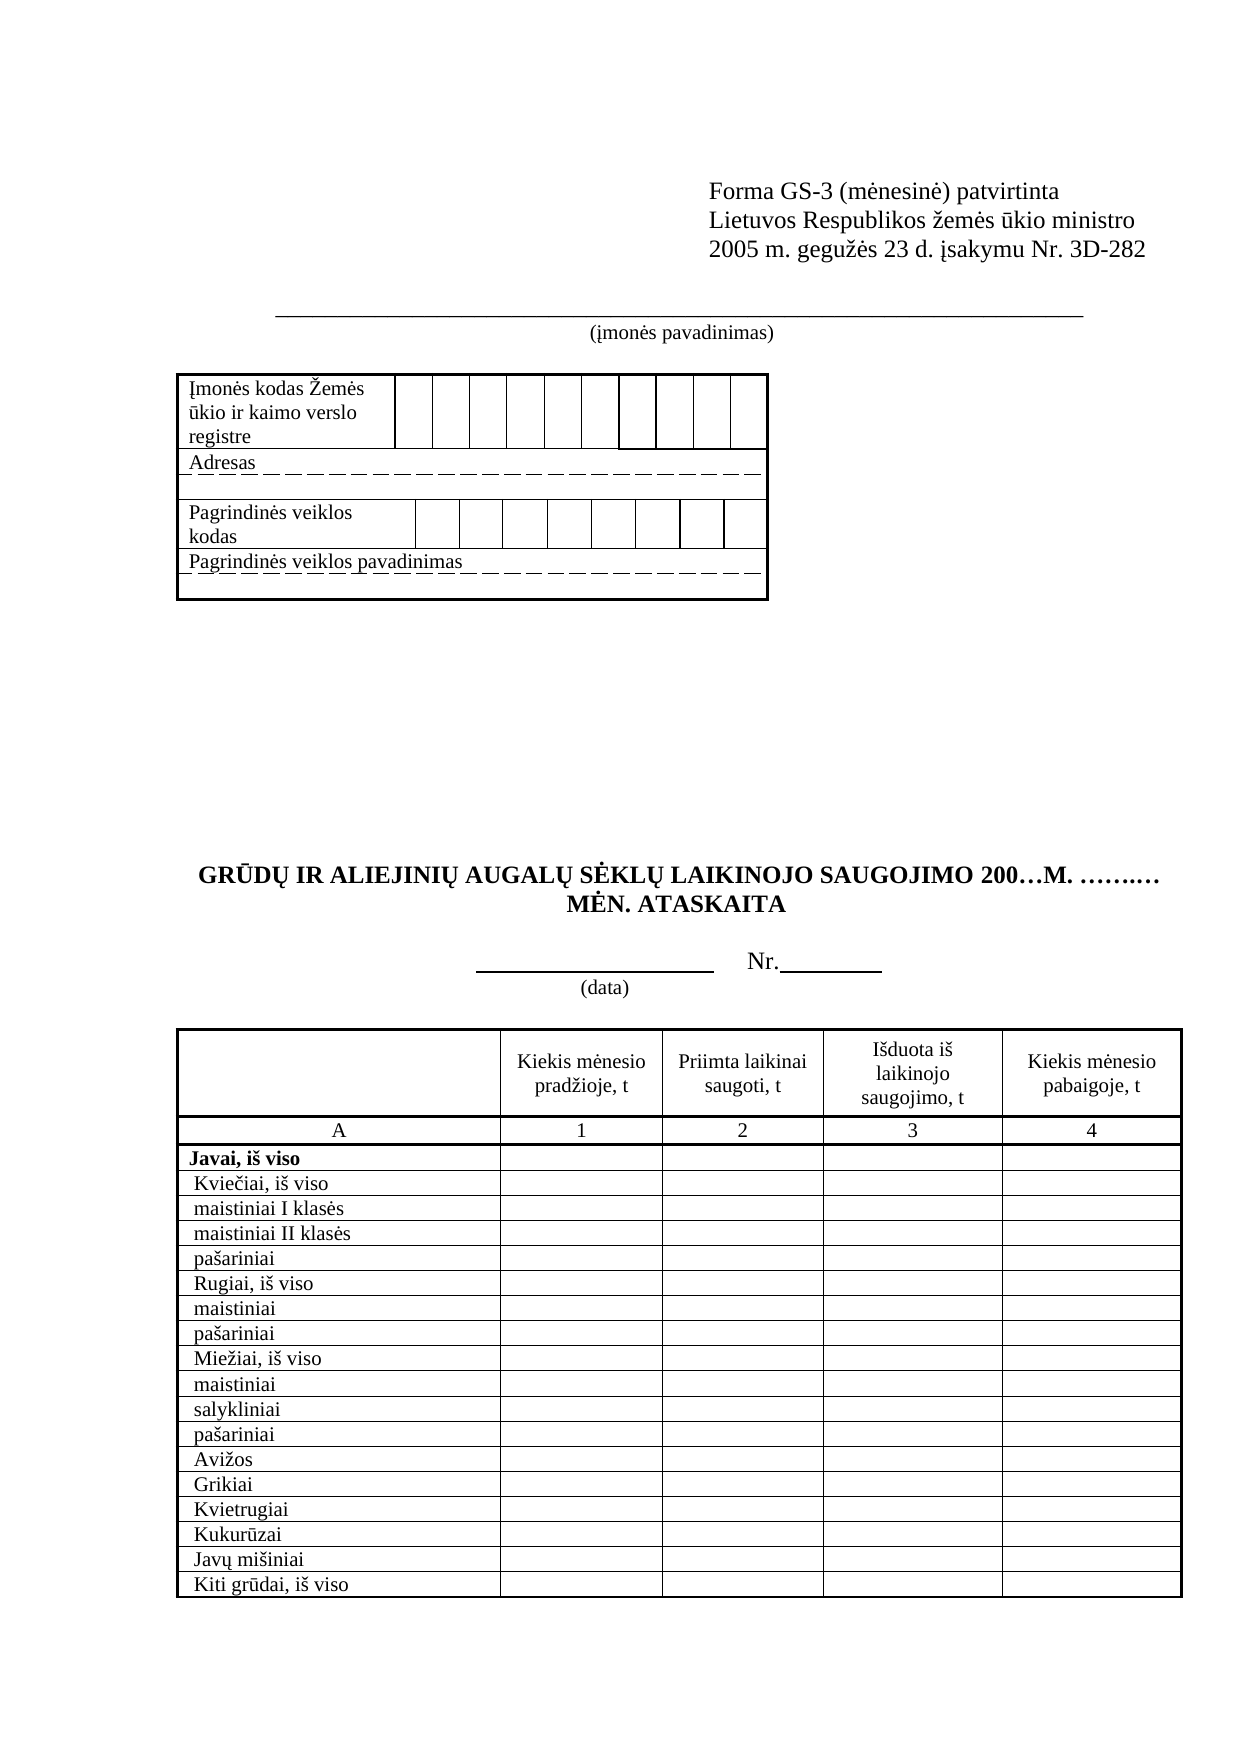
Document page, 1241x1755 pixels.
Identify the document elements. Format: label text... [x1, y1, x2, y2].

table_cell Javai, iš viso [179, 1146, 500, 1169]
table_cell [179, 474, 766, 499]
table_cell pašariniai [179, 1321, 500, 1345]
table_cell [824, 1271, 1002, 1295]
table_cell [501, 1572, 662, 1596]
table_cell [1003, 1572, 1180, 1596]
table_cell [1003, 1246, 1180, 1270]
table_cell [1003, 1296, 1180, 1320]
table_header [731, 376, 766, 448]
table_cell [824, 1246, 1002, 1270]
table_cell [501, 1497, 662, 1521]
table_cell [1003, 1547, 1180, 1571]
table_cell [501, 1472, 662, 1496]
table_header Įmonės kodas Žemės ūkio ir kaimo verslo registre [179, 376, 394, 448]
table_cell Kiti grūdai, iš viso [179, 1572, 500, 1596]
table_cell maistiniai II klasės [179, 1221, 500, 1245]
table_cell [824, 1296, 1002, 1320]
table_cell [824, 1572, 1002, 1596]
table_cell [824, 1547, 1002, 1571]
table_header Priimta laikinai saugoti, t [663, 1031, 823, 1115]
table_header [620, 376, 655, 448]
table_cell Pagrindinės veiklos kodas [179, 500, 415, 548]
table_cell Rugiai, iš viso [179, 1271, 500, 1295]
table_cell [501, 1171, 662, 1195]
table_cell [663, 1346, 823, 1370]
table_cell [663, 1447, 823, 1471]
table_cell [1003, 1221, 1180, 1245]
text (įmonės pavadinimas) [177, 320, 1181, 344]
table_cell [501, 1146, 662, 1169]
table_cell [824, 1321, 1002, 1345]
table_cell [663, 1371, 823, 1396]
table_cell 2 [663, 1118, 823, 1142]
table_cell pašariniai [179, 1246, 500, 1270]
table_cell [663, 1171, 823, 1195]
table_cell maistiniai I klasės [179, 1196, 500, 1220]
table_cell maistiniai [179, 1371, 500, 1396]
text Lietuvos Respublikos žemės ūkio ministro 2005 m. gegužės 23 d. įsakymu Nr. 3D-282 [709, 205, 1180, 263]
table_cell Javų mišiniai [179, 1547, 500, 1571]
table_cell [824, 1422, 1002, 1446]
table_cell [663, 1397, 823, 1421]
table_cell Kviečiai, iš viso [179, 1171, 500, 1195]
table_cell [1003, 1271, 1180, 1295]
table_cell [1003, 1371, 1180, 1396]
table_cell Grikiai [179, 1472, 500, 1496]
table_cell [824, 1171, 1002, 1195]
table_cell Kukurūzai [179, 1522, 500, 1546]
table_cell [824, 1522, 1002, 1546]
table_cell [681, 500, 723, 548]
table_cell [663, 1572, 823, 1596]
table_cell [501, 1522, 662, 1546]
table_cell [1003, 1346, 1180, 1370]
table_cell pašariniai [179, 1422, 500, 1446]
table_cell [663, 1221, 823, 1245]
table_cell [663, 1522, 823, 1546]
table_cell [663, 1196, 823, 1220]
table_cell [460, 500, 502, 548]
table_cell [1003, 1146, 1180, 1169]
table_header [582, 376, 618, 448]
text Nr. [177, 946, 1181, 975]
table_cell [548, 500, 591, 548]
table_cell [416, 500, 459, 548]
table_cell [663, 1146, 823, 1169]
table_cell [1003, 1397, 1180, 1421]
table_cell [663, 1547, 823, 1571]
table_cell [1003, 1196, 1180, 1220]
table_cell [501, 1346, 662, 1370]
table_header Išduota iš laikinojo saugojimo, t [824, 1031, 1002, 1115]
table_cell [663, 1422, 823, 1446]
table_cell [501, 1397, 662, 1421]
table_cell [501, 1321, 662, 1345]
table_cell Avižos [179, 1447, 500, 1471]
table_cell A [179, 1118, 500, 1142]
table_cell [1003, 1472, 1180, 1496]
table_header [470, 376, 506, 448]
table_cell 3 [824, 1118, 1002, 1142]
table_cell [501, 1547, 662, 1571]
table_cell Pagrindinės veiklos pavadinimas [179, 549, 766, 573]
table_cell [663, 1497, 823, 1521]
table_cell [1003, 1321, 1180, 1345]
table_cell [501, 1246, 662, 1270]
table_header Kiekis mėnesio pabaigoje, t [1003, 1031, 1180, 1115]
table_cell Kvietrugiai [179, 1497, 500, 1521]
table_cell [824, 1497, 1002, 1521]
table_cell [663, 1246, 823, 1270]
table_cell [663, 1472, 823, 1496]
table_cell [824, 1146, 1002, 1169]
table_cell [501, 1221, 662, 1245]
table_cell [501, 1271, 662, 1295]
table_cell [824, 1221, 1002, 1245]
text Forma GS-3 (mėnesinė) patvirtinta [177, 176, 1180, 205]
table_header [179, 1031, 500, 1115]
table_header [657, 376, 693, 448]
table_header Kiekis mėnesio pradžioje, t [501, 1031, 662, 1115]
table_header [433, 376, 469, 448]
table_cell [501, 1447, 662, 1471]
table_cell [501, 1296, 662, 1320]
text GRŪDŲ IR ALIEJINIŲ AUGALŲ SĖKLŲ LAIKINOJO SAUGOJIMO 200…M. …….…MĖN. ataskaita [177, 860, 1181, 918]
table_cell [1003, 1422, 1180, 1446]
table_cell [663, 1271, 823, 1295]
table_cell [663, 1321, 823, 1345]
table_header [694, 376, 730, 448]
table_cell [1003, 1171, 1180, 1195]
table_cell [501, 1371, 662, 1396]
table_cell [179, 573, 766, 598]
table_cell [824, 1447, 1002, 1471]
table_cell [824, 1371, 1002, 1396]
table_cell [1003, 1497, 1180, 1521]
table_cell [824, 1346, 1002, 1370]
table_cell Adresas [179, 449, 766, 474]
table_cell Miežiai, iš viso [179, 1346, 500, 1370]
table_cell [1003, 1447, 1180, 1471]
table_cell [501, 1196, 662, 1220]
table_cell [501, 1422, 662, 1446]
table_header [396, 376, 432, 448]
table_cell salykliniai [179, 1397, 500, 1421]
table_cell [663, 1296, 823, 1320]
table_cell [824, 1472, 1002, 1496]
table_cell [592, 500, 635, 548]
table_cell [824, 1397, 1002, 1421]
table_cell [824, 1196, 1002, 1220]
table_cell maistiniai [179, 1296, 500, 1320]
table_cell [636, 500, 679, 548]
table_cell [725, 500, 766, 548]
table_header [545, 376, 581, 448]
table_header [507, 376, 544, 448]
table_cell 1 [501, 1118, 662, 1142]
table_cell [503, 500, 547, 548]
text (data) [177, 975, 1181, 999]
table_cell 4 [1003, 1118, 1180, 1142]
table_cell [1003, 1522, 1180, 1546]
